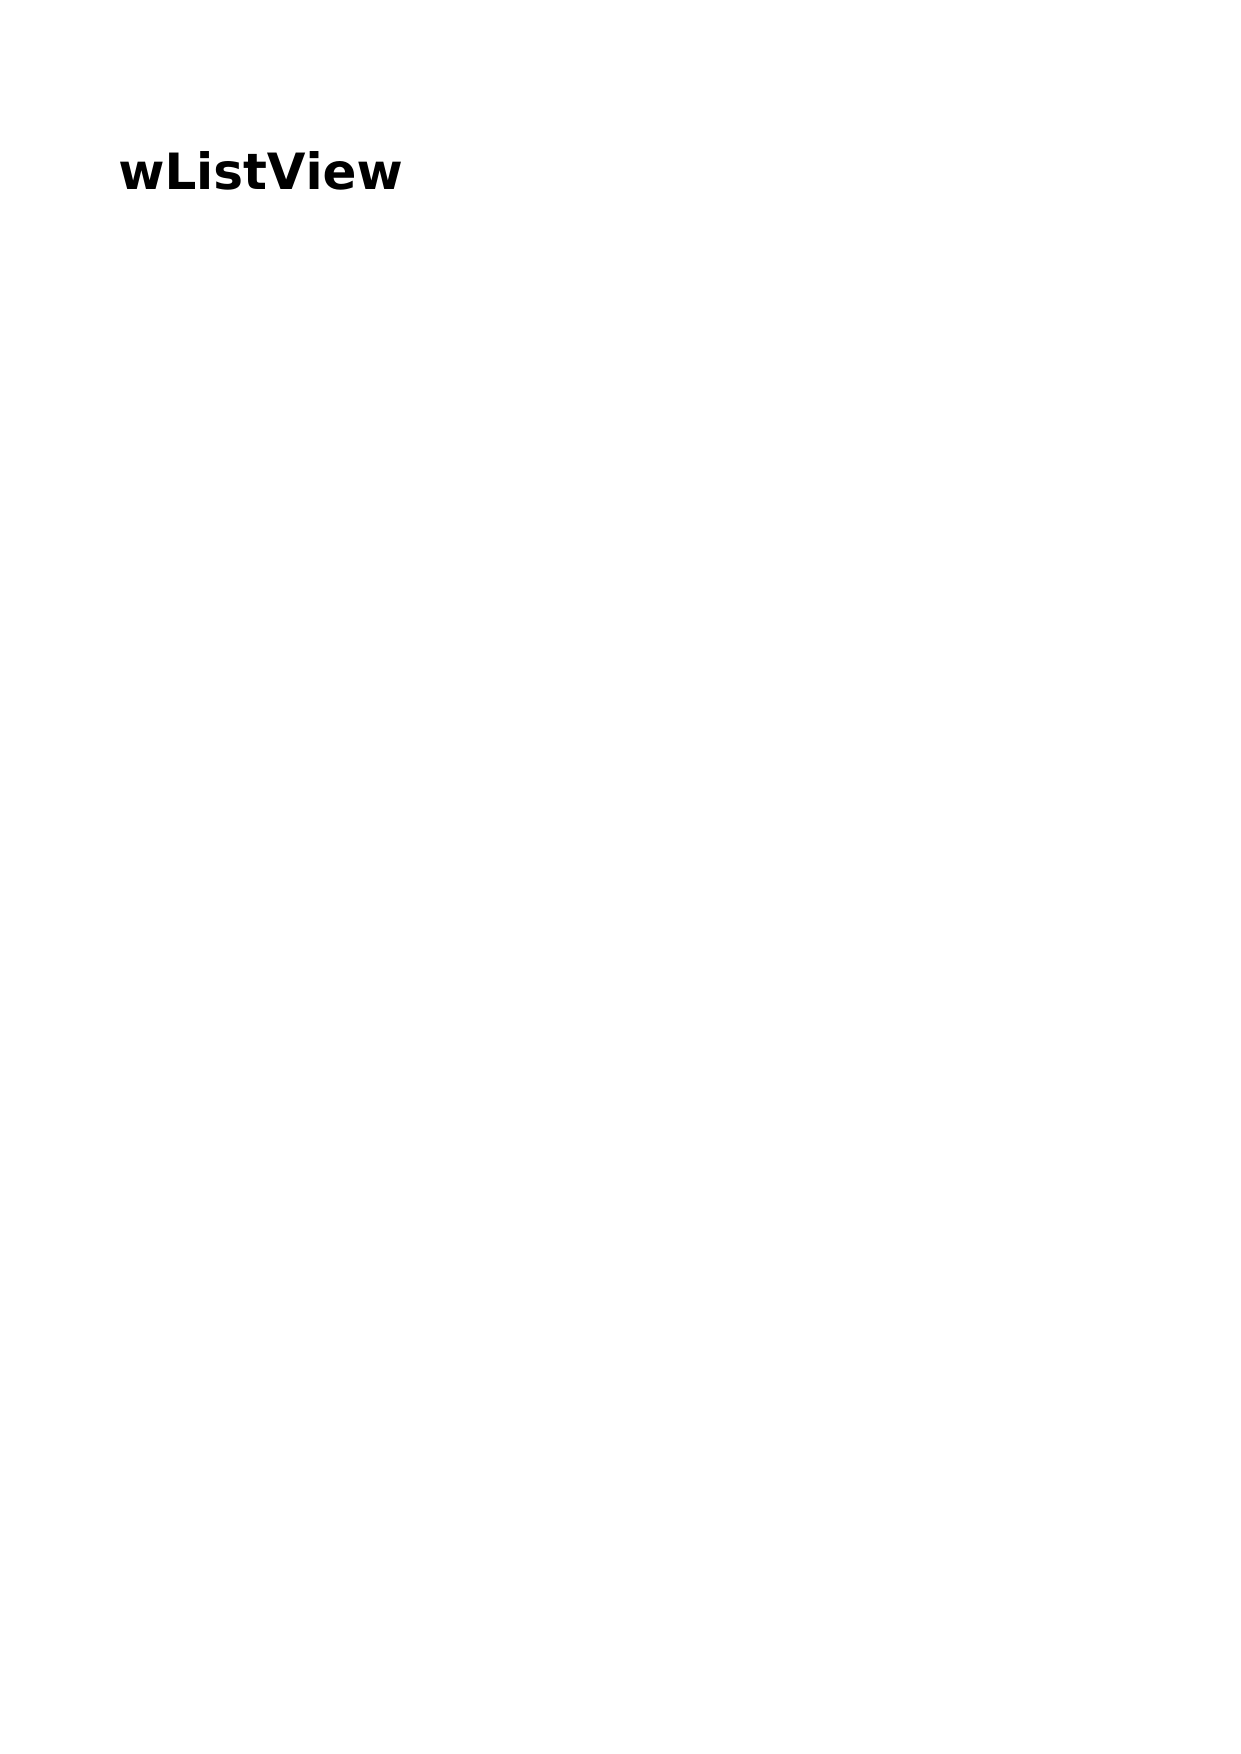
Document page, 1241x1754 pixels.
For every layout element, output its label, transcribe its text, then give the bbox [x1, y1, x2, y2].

subtitle wListView [118, 143, 1122, 201]
